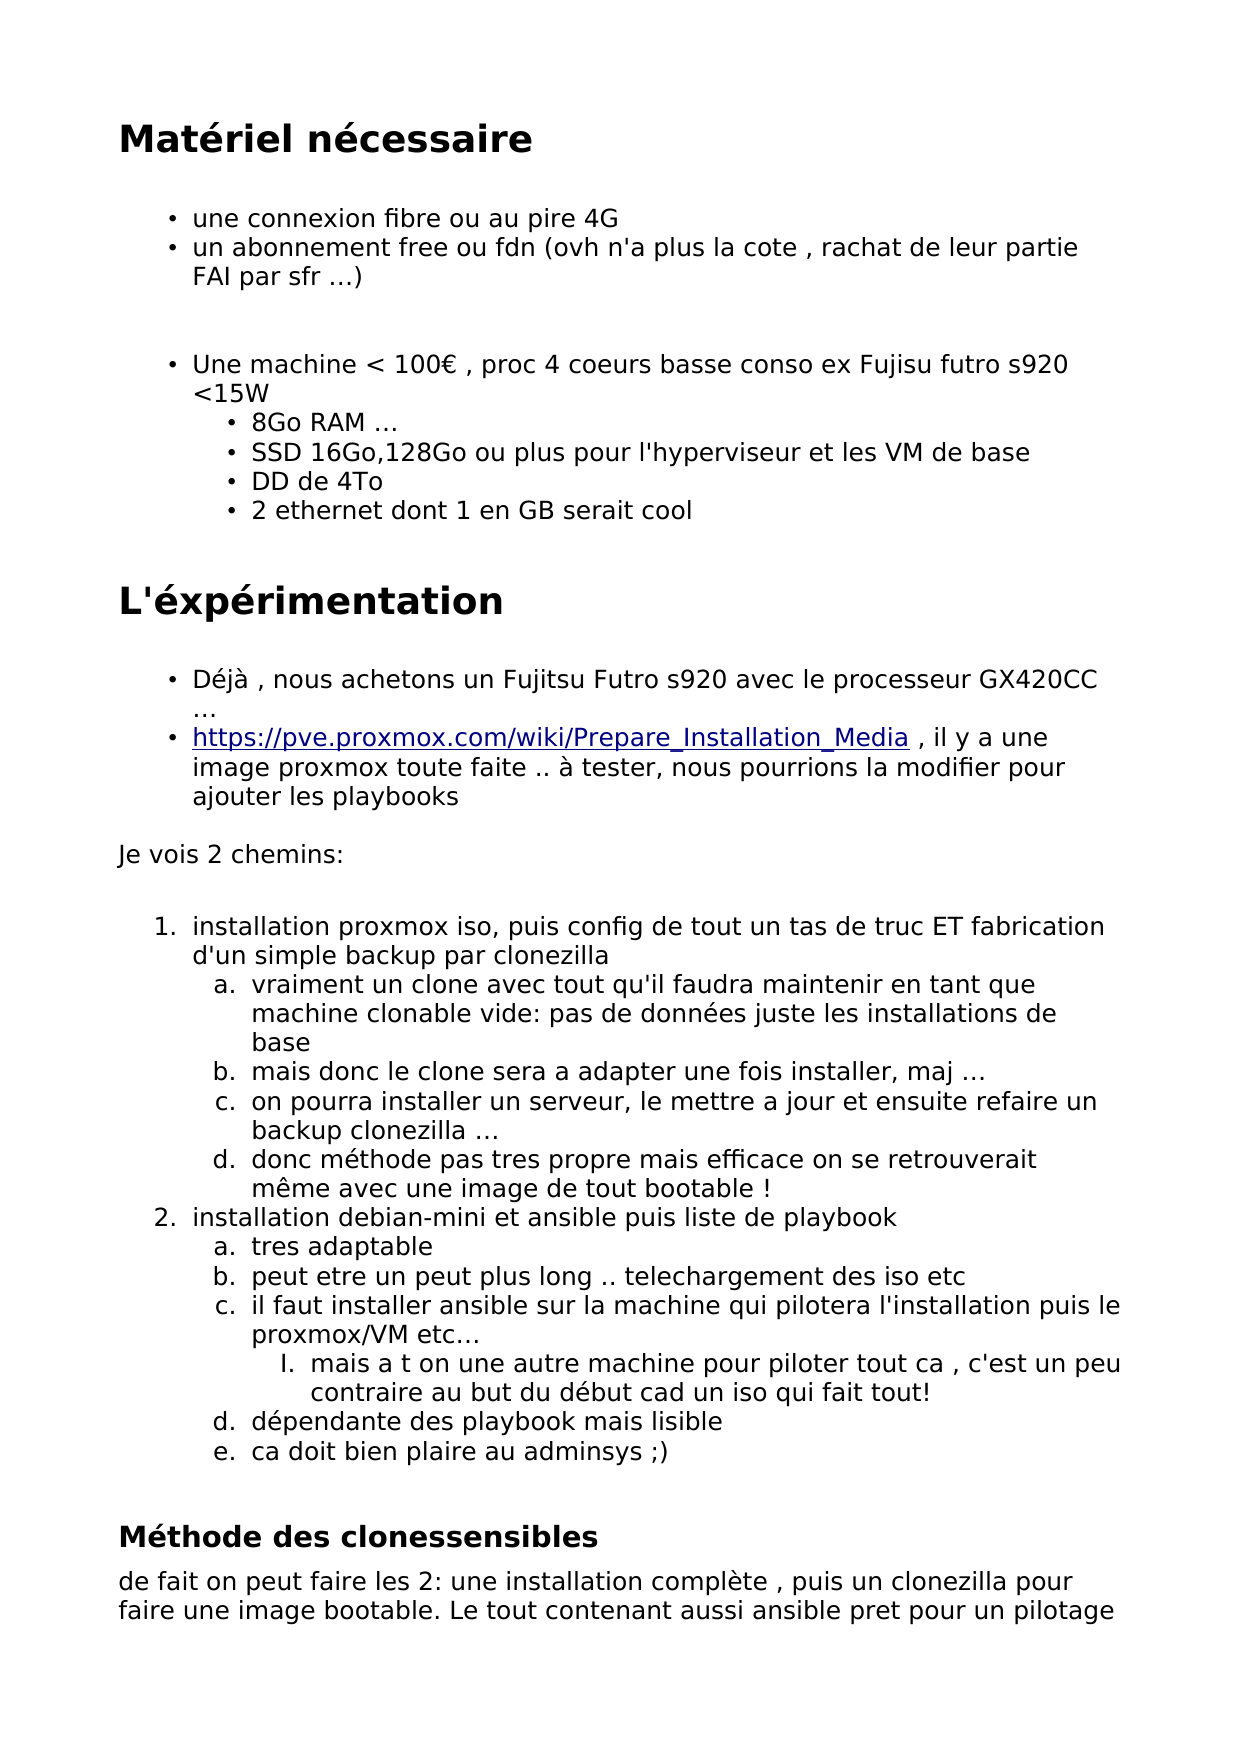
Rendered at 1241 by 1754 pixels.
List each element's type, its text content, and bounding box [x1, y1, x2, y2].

list mais a t on une autre machine pour piloter tout ca , c'est un peu contraire au but du début cad un iso qui fait tout! [295, 1349, 1122, 1408]
list dépendante des playbook mais lisible [236, 1408, 1122, 1437]
list une connexion fibre ou au pire 4G [177, 204, 1122, 233]
subtitle Matériel nécessaire [118, 118, 1122, 162]
list https://pve.proxmox.com/wiki/Prepare_Installation_Media , il y a une image proxmox toute faite .. à tester, nous pourrions la modifier pour ajouter les playbooks [177, 724, 1122, 811]
text Je vois 2 chemins: [118, 841, 1122, 870]
list SSD 16Go,128Go ou plus pour l'hyperviseur et les VM de base [236, 438, 1122, 467]
list tres adaptable [236, 1233, 1122, 1262]
text de fait on peut faire les 2: une installation complète , puis un clonezilla pour faire une image bootable. Le tout contenant aussi ansible pret pour un pilotage [118, 1567, 1122, 1625]
list Déjà , nous achetons un Fujitsu Futro s920 avec le processeur GX420CC … [177, 665, 1122, 724]
list Une machine < 100€ , proc 4 coeurs basse conso ex Fujisu futro s920 <15W [177, 350, 1122, 408]
list peut etre un peut plus long .. telechargement des iso etc [236, 1262, 1122, 1291]
list ca doit bien plaire au adminsys ;) [236, 1437, 1122, 1466]
list donc méthode pas tres propre mais efficace on se retrouverait même avec une image de tout bootable ! [236, 1145, 1122, 1203]
list on pourra installer un serveur, le mettre a jour et ensuite refaire un backup clonezilla … [236, 1087, 1122, 1145]
list mais donc le clone sera a adapter une fois installer, maj … [236, 1058, 1122, 1087]
list 2 ethernet dont 1 en GB serait cool [236, 496, 1122, 525]
list installation proxmox iso, puis config de tout un tas de truc ET fabrication d'un simple backup par clonezilla [177, 912, 1122, 970]
list il faut installer ansible sur la machine qui pilotera l'installation puis le proxmox/VM etc… [236, 1291, 1122, 1349]
list un abonnement free ou fdn (ovh n'a plus la cote , rachat de leur partie FAI par sfr …) [177, 233, 1122, 291]
list 8Go RAM … [236, 408, 1122, 438]
list vraiment un clone avec tout qu'il faudra maintenir en tant que machine clonable vide: pas de données juste les installations de base [236, 970, 1122, 1058]
list installation debian-mini et ansible puis liste de playbook [177, 1203, 1122, 1233]
list DD de 4To [236, 467, 1122, 496]
subtitle L'éxpérimentation [118, 580, 1122, 623]
subtitle Méthode des clonessensibles [118, 1520, 1122, 1554]
